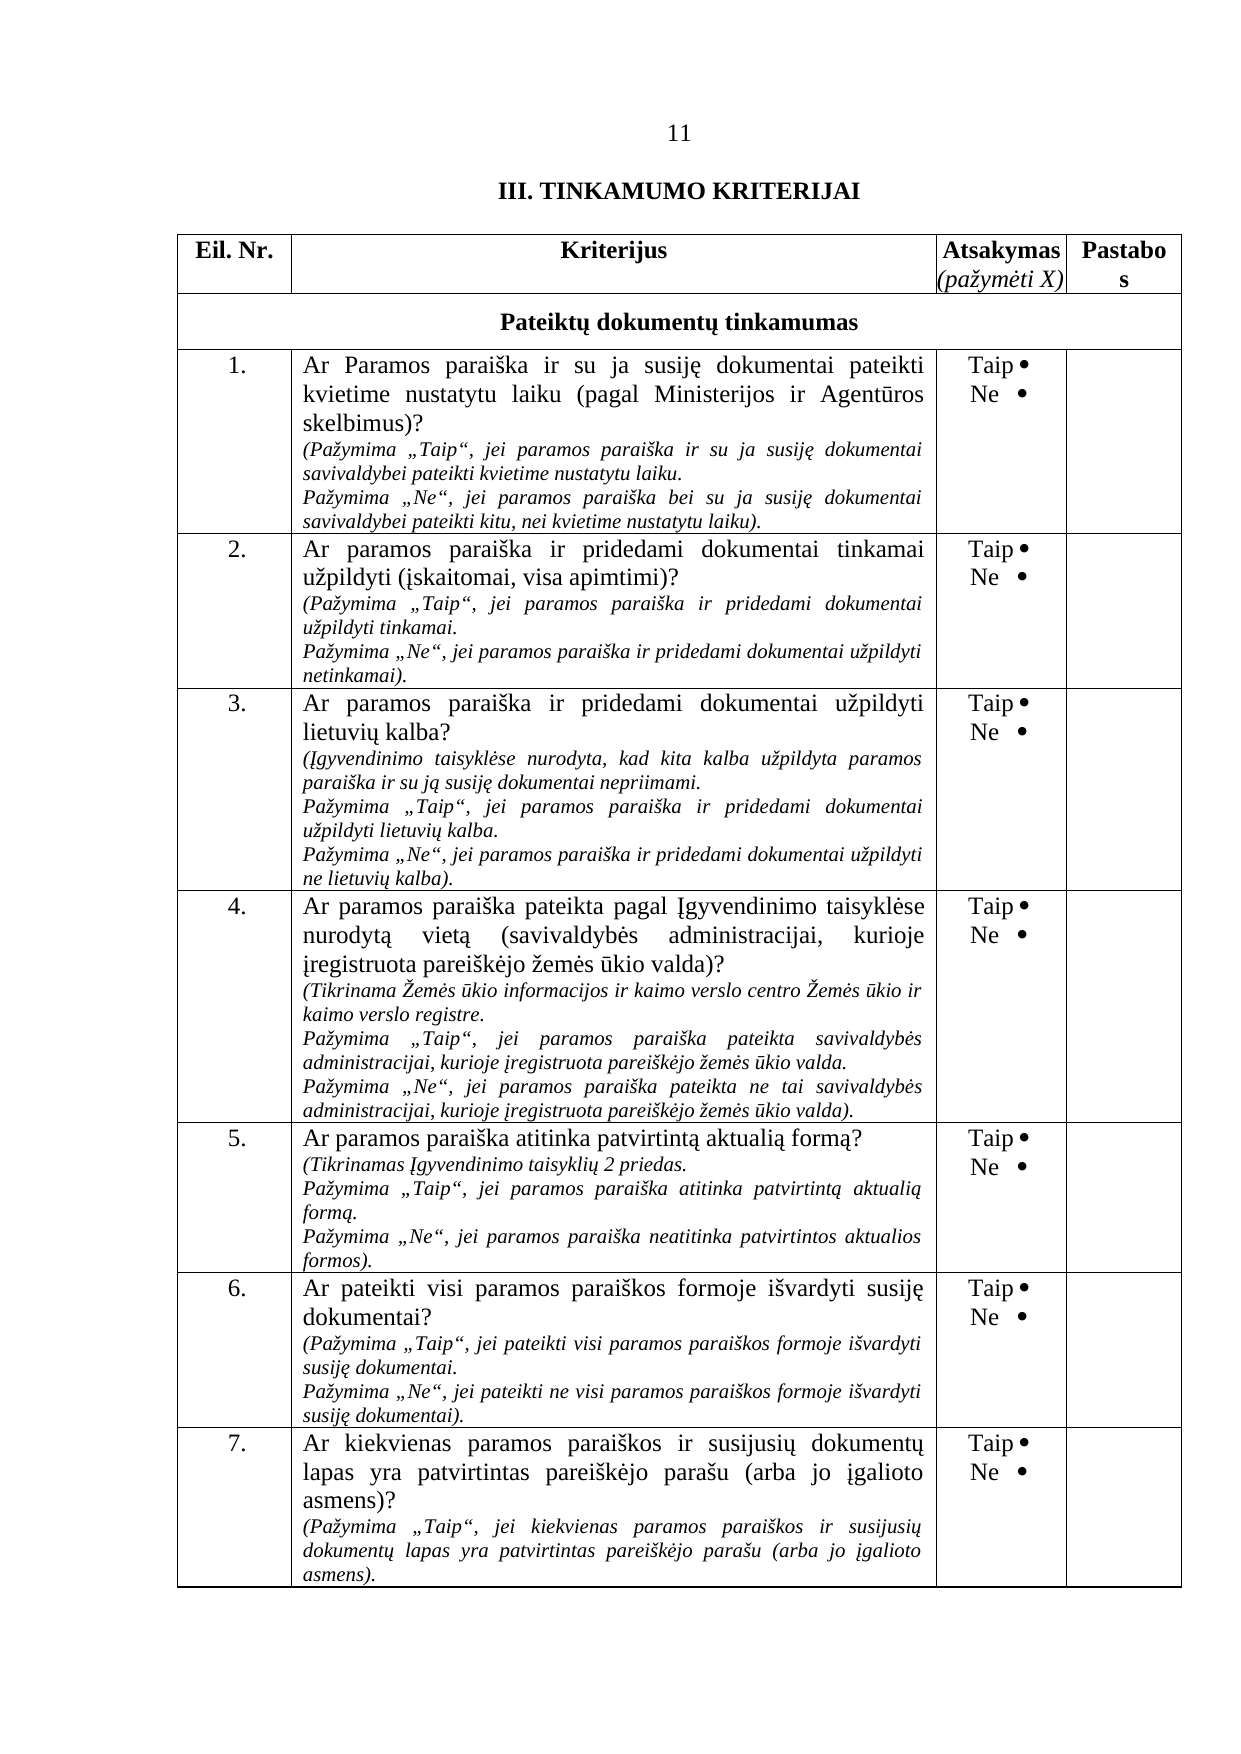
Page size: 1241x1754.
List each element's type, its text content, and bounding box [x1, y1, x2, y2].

table_cell Ar Paramos paraiška ir su ja susiję dokumentai pateikti kvietime nustatytu laiku (pagal Ministerijos ir Agentūros skelbimus)? (Pažymima „Taip“, jei paramos paraiška ir su ja susiję dokumentai savivaldybei pateikti kvietime nustatytu laiku. Pažymima „Ne“, jei paramos paraiška bei su ja susiję dokumentai savivaldybei pateikti kitu, nei kvietime nustatytu laiku). [292, 350, 936, 533]
table_header Pastabos [1067, 235, 1181, 292]
table_cell Ar paramos paraiška atitinka patvirtintą aktualią formą? (Tikrinamas Įgyvendinimo taisyklių 2 priedas. Pažymima „Taip“, jei paramos paraiška atitinka patvirtintą aktualią formą. Pažymima „Ne“, jei paramos paraiška neatitinka patvirtintos aktualios formos). [292, 1123, 936, 1272]
table_cell Ar kiekvienas paramos paraiškos ir susijusių dokumentų lapas yra patvirtintas pareiškėjo parašu (arba jo įgalioto asmens)? (Pažymima „Taip“, jei kiekvienas paramos paraiškos ir susijusių dokumentų lapas yra patvirtintas pareiškėjo parašu (arba jo įgalioto asmens). [292, 1428, 936, 1586]
table_cell 5. [178, 1123, 291, 1272]
table_header Atsakymas (pažymėti X) [937, 235, 1066, 292]
table_cell 3. [178, 689, 291, 890]
table_header Kriterijus [292, 235, 936, 292]
table_cell [1067, 350, 1181, 533]
table_cell 4. [178, 891, 291, 1122]
table_cell Taip  Ne  [937, 1123, 1066, 1272]
table_cell 6. [178, 1273, 291, 1427]
table_cell Taip  Ne  [937, 1428, 1066, 1586]
table_cell 1. [178, 350, 291, 533]
table_cell [1067, 534, 1181, 687]
table_cell [1067, 1273, 1181, 1427]
table_cell Ar paramos paraiška ir pridedami dokumentai tinkamai užpildyti (įskaitomai, visa apimtimi)? (Pažymima „Taip“, jei paramos paraiška ir pridedami dokumentai užpildyti tinkamai. Pažymima „Ne“, jei paramos paraiška ir pridedami dokumentai užpildyti netinkamai). [292, 534, 936, 687]
table_cell [1067, 689, 1181, 890]
table_cell Taip  Ne  [937, 1273, 1066, 1427]
text III. TINKAMUMO KRITERIJAI [177, 176, 1181, 205]
table_cell Pateiktų dokumentų tinkamumas [178, 294, 1181, 349]
table_cell Taip  Ne  [937, 534, 1066, 687]
table_cell Ar paramos paraiška pateikta pagal Įgyvendinimo taisyklėse nurodytą vietą (savivaldybės administracijai, kurioje įregistruota pareiškėjo žemės ūkio valda)? (Tikrinama Žemės ūkio informacijos ir kaimo verslo centro Žemės ūkio ir kaimo verslo registre. Pažymima „Taip“, jei paramos paraiška pateikta savivaldybės administracijai, kurioje įregistruota pareiškėjo žemės ūkio valda. Pažymima „Ne“, jei paramos paraiška pateikta ne tai savivaldybės administracijai, kurioje įregistruota pareiškėjo žemės ūkio valda). [292, 891, 936, 1122]
table_cell Taip  Ne  [937, 891, 1066, 1122]
table_cell [1067, 891, 1181, 1122]
table_cell Taip  Ne  [937, 350, 1066, 533]
table_cell 2. [178, 534, 291, 687]
table_cell Ar paramos paraiška ir pridedami dokumentai užpildyti lietuvių kalba? (Įgyvendinimo taisyklėse nurodyta, kad kita kalba užpildyta paramos paraiška ir su ją susiję dokumentai nepriimami. Pažymima „Taip“, jei paramos paraiška ir pridedami dokumentai užpildyti lietuvių kalba. Pažymima „Ne“, jei paramos paraiška ir pridedami dokumentai užpildyti ne lietuvių kalba). [292, 689, 936, 890]
table_cell [1067, 1123, 1181, 1272]
table_cell Ar pateikti visi paramos paraiškos formoje išvardyti susiję dokumentai? (Pažymima „Taip“, jei pateikti visi paramos paraiškos formoje išvardyti susiję dokumentai. Pažymima „Ne“, jei pateikti ne visi paramos paraiškos formoje išvardyti susiję dokumentai). [292, 1273, 936, 1427]
table_header Eil. Nr. [178, 235, 291, 292]
table_cell [1067, 1428, 1181, 1586]
table_cell 7. [178, 1428, 291, 1586]
table_cell Taip  Ne  [937, 689, 1066, 890]
